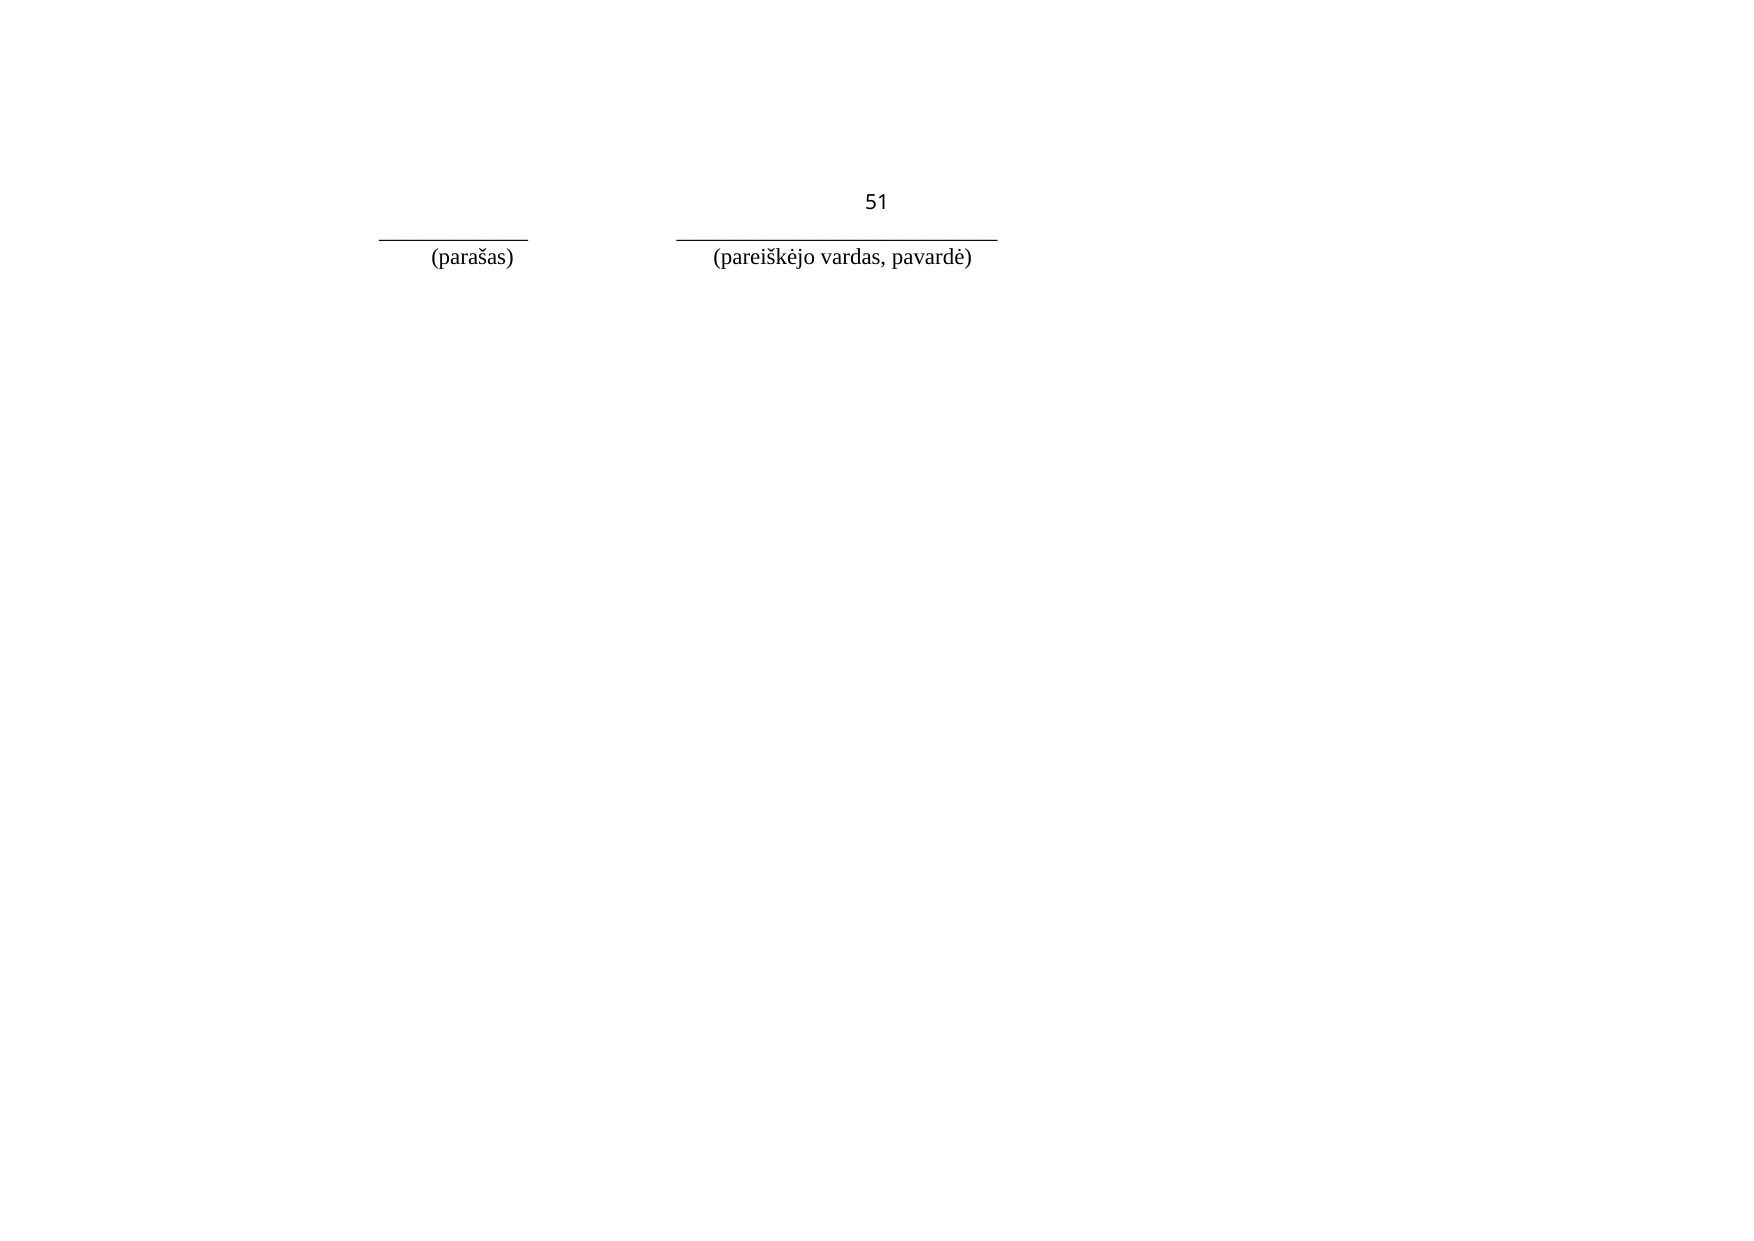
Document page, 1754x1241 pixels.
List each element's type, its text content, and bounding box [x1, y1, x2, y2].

text (parašas) (pareiškėjo vardas, pavardė) [56, 243, 1642, 269]
text _____________ ____________________________ [56, 217, 1642, 243]
